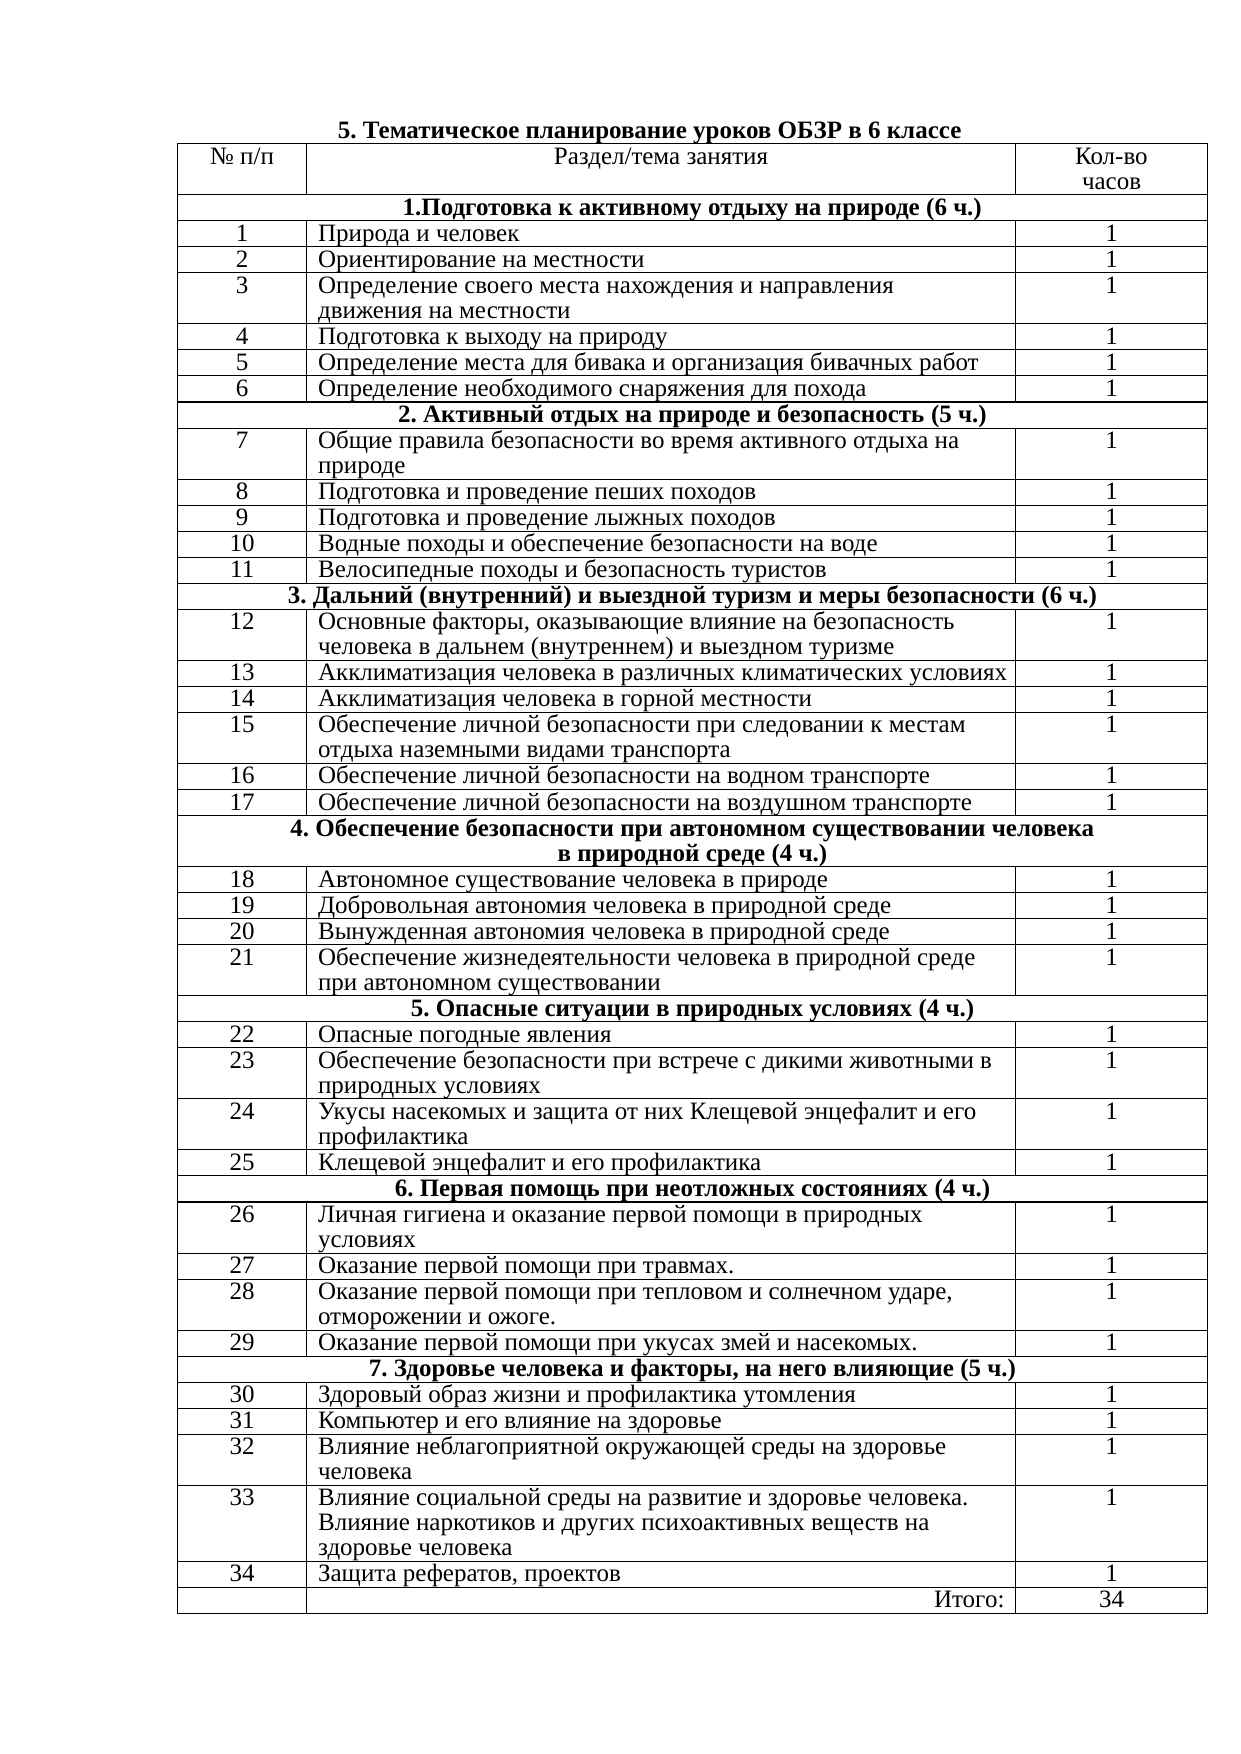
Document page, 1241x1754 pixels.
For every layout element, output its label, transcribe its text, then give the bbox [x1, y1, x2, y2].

table_cell 21 [178, 945, 306, 995]
table_cell 6 [178, 376, 306, 401]
table_cell 24 [178, 1099, 306, 1149]
table_cell 1 [1016, 1486, 1207, 1561]
table_cell 1.Подготовка к активному отдыху на природе (6 ч.) [178, 195, 1207, 220]
table_cell 7 [178, 429, 306, 478]
table_cell 1 [1016, 1254, 1207, 1278]
table_cell Подготовка и проведение пеших походов [307, 480, 1015, 504]
table_cell 1 [1016, 221, 1207, 246]
table_cell Оказание первой помощи при травмах. [307, 1254, 1015, 1278]
table_cell 4 [178, 324, 306, 349]
table_cell 1 [1016, 1022, 1207, 1047]
table_cell Водные походы и обеспечение безопасности на воде [307, 532, 1015, 557]
table_cell 1 [1016, 1383, 1207, 1408]
table_cell 1 [1016, 247, 1207, 272]
table_cell 32 [178, 1435, 306, 1485]
table_cell Основные факторы, оказывающие влияние на безопасность человека в дальнем (внутреннем) и выездном туризме [307, 610, 1015, 660]
table_cell Личная гигиена и оказание первой помощи в природных условиях [307, 1203, 1015, 1252]
table_cell 29 [178, 1331, 306, 1356]
table_cell 1 [1016, 919, 1207, 944]
table_cell Определение своего места нахождения и направления движения на местности [307, 273, 1015, 323]
table_cell 18 [178, 867, 306, 892]
table_cell 1 [1016, 893, 1207, 918]
table_cell 11 [178, 558, 306, 583]
table_cell Здоровый образ жизни и профилактика утомления [307, 1383, 1015, 1408]
table_cell Влияние неблагоприятной окружающей среды на здоровье человека [307, 1435, 1015, 1485]
table_header Кол-во часов [1016, 144, 1207, 194]
table_cell Опасные погодные явления [307, 1022, 1015, 1047]
table_cell 1 [1016, 273, 1207, 323]
table_cell 1 [1016, 1331, 1207, 1356]
table_cell 5 [178, 350, 306, 375]
table_cell Подготовка к выходу на природу [307, 324, 1015, 349]
table_cell 20 [178, 919, 306, 944]
table_cell 25 [178, 1150, 306, 1175]
table_cell 16 [178, 764, 306, 789]
table_cell Укусы насекомых и защита от них Клещевой энцефалит и его профилактика [307, 1099, 1015, 1149]
table_cell Обеспечение жизнедеятельности человека в природной среде при автономном существовании [307, 945, 1015, 995]
table_cell 22 [178, 1022, 306, 1047]
table_cell Оказание первой помощи при укусах змей и насекомых. [307, 1331, 1015, 1356]
table_cell 1 [1016, 1435, 1207, 1485]
table_cell 1 [1016, 506, 1207, 531]
table_cell Акклиматизация человека в различных климатических условиях [307, 661, 1015, 686]
table_cell Обеспечение личной безопасности на водном транспорте [307, 764, 1015, 789]
table_cell 1 [1016, 1280, 1207, 1329]
table_cell [178, 1588, 306, 1613]
table_cell 1 [1016, 480, 1207, 504]
table_cell Защита рефератов, проектов [307, 1562, 1015, 1587]
table_cell 14 [178, 687, 306, 712]
table_cell 13 [178, 661, 306, 686]
table_cell Компьютер и его влияние на здоровье [307, 1409, 1015, 1434]
table_cell 15 [178, 713, 306, 763]
table_cell 2 [178, 247, 306, 272]
table_cell 1 [1016, 790, 1207, 815]
table_cell 7. Здоровье человека и факторы, на него влияющие (5 ч.) [178, 1357, 1207, 1382]
table_cell 1 [1016, 376, 1207, 401]
table_cell 10 [178, 532, 306, 557]
table_cell Итого: [307, 1588, 1015, 1613]
table_cell Клещевой энцефалит и его профилактика [307, 1150, 1015, 1175]
table_cell 1 [1016, 1048, 1207, 1098]
table_cell 1 [1016, 324, 1207, 349]
table_cell Подготовка и проведение лыжных походов [307, 506, 1015, 531]
table_cell 23 [178, 1048, 306, 1098]
table_cell Общие правила безопасности во время активного отдыха на природе [307, 429, 1015, 478]
table_cell Оказание первой помощи при тепловом и солнечном ударе, отморожении и ожоге. [307, 1280, 1015, 1329]
table_cell 19 [178, 893, 306, 918]
table_cell Обеспечение личной безопасности при следовании к местам отдыха наземными видами транспорта [307, 713, 1015, 763]
table_cell Добровольная автономия человека в природной среде [307, 893, 1015, 918]
text 5. Тематическое планирование уроков ОБЗР в 6 классе [177, 118, 1122, 143]
table_cell 1 [1016, 1562, 1207, 1587]
table_cell 3. Дальний (внутренний) и выездной туризм и меры безопасности (6 ч.) [178, 584, 1207, 609]
table_cell 31 [178, 1409, 306, 1434]
table_cell 34 [178, 1562, 306, 1587]
table_cell 1 [1016, 1409, 1207, 1434]
table_cell 1 [1016, 713, 1207, 763]
table_header № п/п [178, 144, 306, 194]
table_cell Велосипедные походы и безопасность туристов [307, 558, 1015, 583]
table_cell 1 [1016, 610, 1207, 660]
table_cell 4. Обеспечение безопасности при автономном существовании человека в природной среде (4 ч.) [178, 816, 1207, 866]
table_cell Акклиматизация человека в горной местности [307, 687, 1015, 712]
table_cell 1 [1016, 558, 1207, 583]
table_cell 9 [178, 506, 306, 531]
table_cell 1 [1016, 1150, 1207, 1175]
table_cell 17 [178, 790, 306, 815]
table_cell Природа и человек [307, 221, 1015, 246]
table_cell Вынужденная автономия человека в природной среде [307, 919, 1015, 944]
table_cell 28 [178, 1280, 306, 1329]
table_cell 1 [1016, 1203, 1207, 1252]
table_cell 3 [178, 273, 306, 323]
table_cell Влияние социальной среды на развитие и здоровье человека. Влияние наркотиков и других психоактивных веществ на здоровье человека [307, 1486, 1015, 1561]
table_cell 1 [178, 221, 306, 246]
table_cell 1 [1016, 764, 1207, 789]
table_cell 1 [1016, 945, 1207, 995]
table_cell 6. Первая помощь при неотложных состояниях (4 ч.) [178, 1176, 1207, 1201]
table_cell 34 [1016, 1588, 1207, 1613]
table_cell Обеспечение безопасности при встрече с дикими животными в природных условиях [307, 1048, 1015, 1098]
table_cell 2. Активный отдых на природе и безопасность (5 ч.) [178, 403, 1207, 427]
table_header Раздел/тема занятия [307, 144, 1015, 194]
table_cell 1 [1016, 532, 1207, 557]
table_cell Определение места для бивака и организация бивачных работ [307, 350, 1015, 375]
table_cell 8 [178, 480, 306, 504]
table_cell Определение необходимого снаряжения для похода [307, 376, 1015, 401]
table_cell 26 [178, 1203, 306, 1252]
table_cell Обеспечение личной безопасности на воздушном транспорте [307, 790, 1015, 815]
table_cell 33 [178, 1486, 306, 1561]
table_cell Ориентирование на местности [307, 247, 1015, 272]
table_cell Автономное существование человека в природе [307, 867, 1015, 892]
table_cell 5. Опасные ситуации в природных условиях (4 ч.) [178, 996, 1207, 1021]
table_cell 30 [178, 1383, 306, 1408]
table_cell 1 [1016, 661, 1207, 686]
table_cell 1 [1016, 429, 1207, 478]
table_cell 27 [178, 1254, 306, 1278]
table_cell 1 [1016, 1099, 1207, 1149]
table_cell 12 [178, 610, 306, 660]
table_cell 1 [1016, 350, 1207, 375]
table_cell 1 [1016, 687, 1207, 712]
table_cell 1 [1016, 867, 1207, 892]
